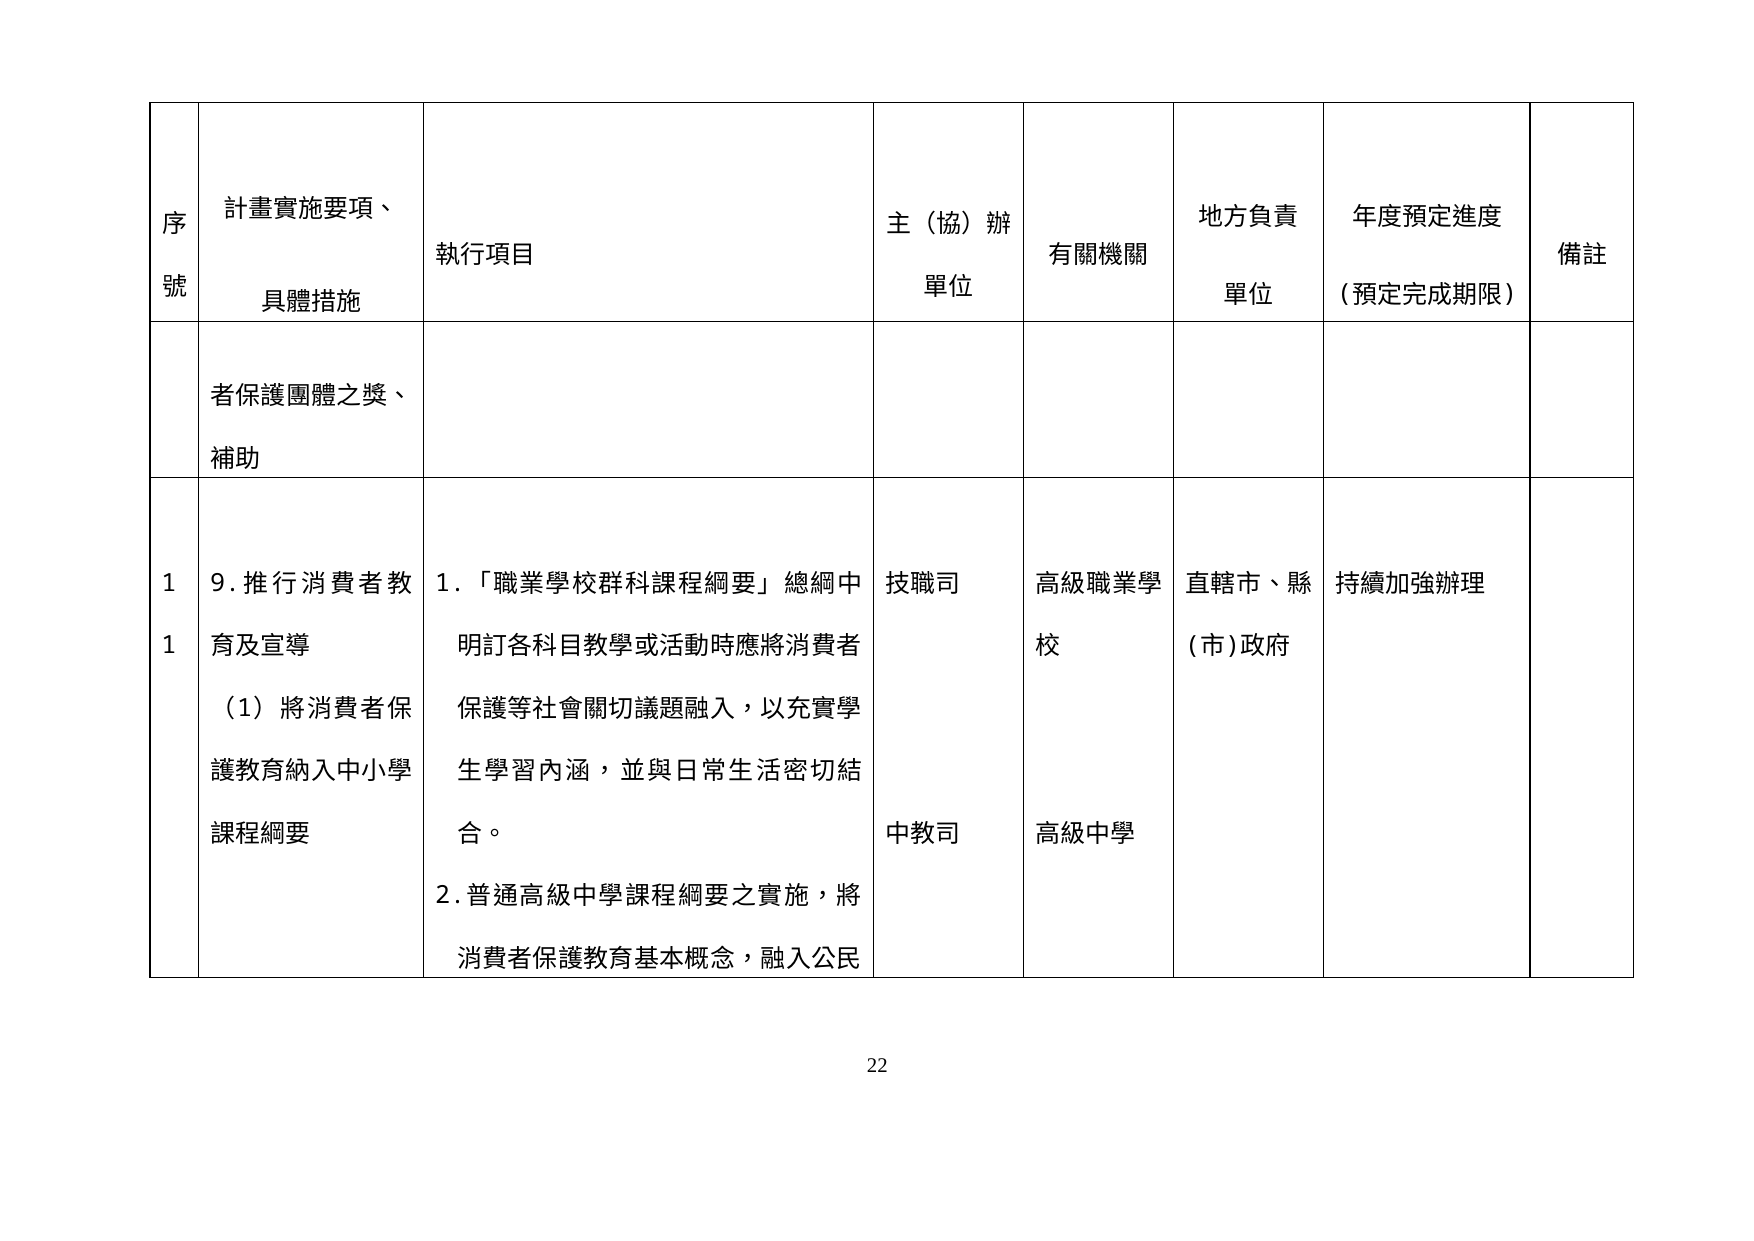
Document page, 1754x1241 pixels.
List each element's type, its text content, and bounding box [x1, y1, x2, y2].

table_header 備註 [1531, 103, 1633, 321]
table_cell [1024, 322, 1173, 477]
table_cell 1.「職業學校群科課程綱要」總綱中明訂各科目教學或活動時應將消費者保護等社會關切議題融入，以充實學生學習內涵，並與日常生活密切結合。 2.普通高級中學課程綱要之實施，將消費者保護教育基本概念，融入公民 [424, 478, 873, 977]
table_cell 技職司 中教司 [874, 478, 1023, 977]
table_cell 直轄市、縣(市)政府 [1174, 478, 1323, 977]
table_header 地方負責 單位 [1174, 103, 1323, 321]
table_header 執行項目 [424, 103, 873, 321]
table_header 主（協）辦單位 [874, 103, 1023, 321]
table_cell [1531, 478, 1633, 977]
table_cell 9.推行消費者教育及宣導 （1）將消費者保護教育納入中小學課程綱要 [199, 478, 423, 977]
table_cell 高級職業學校 高級中學 [1024, 478, 1173, 977]
table_cell [424, 322, 873, 477]
table_header 序號 [151, 103, 198, 321]
table_header 計畫實施要項、 具體措施 [199, 103, 423, 321]
table_header 有關機關 [1024, 103, 1173, 321]
table_cell [1324, 322, 1529, 477]
table_cell 者保護團體之獎、補助 [199, 322, 423, 477]
table_header 年度預定進度 (預定完成期限) [1324, 103, 1529, 321]
table_cell 持續加強辦理 [1324, 478, 1529, 977]
table_cell [1174, 322, 1323, 477]
table_cell [151, 322, 198, 477]
table_cell 11 [151, 478, 198, 977]
table_cell [874, 322, 1023, 477]
table_cell [1531, 322, 1633, 477]
